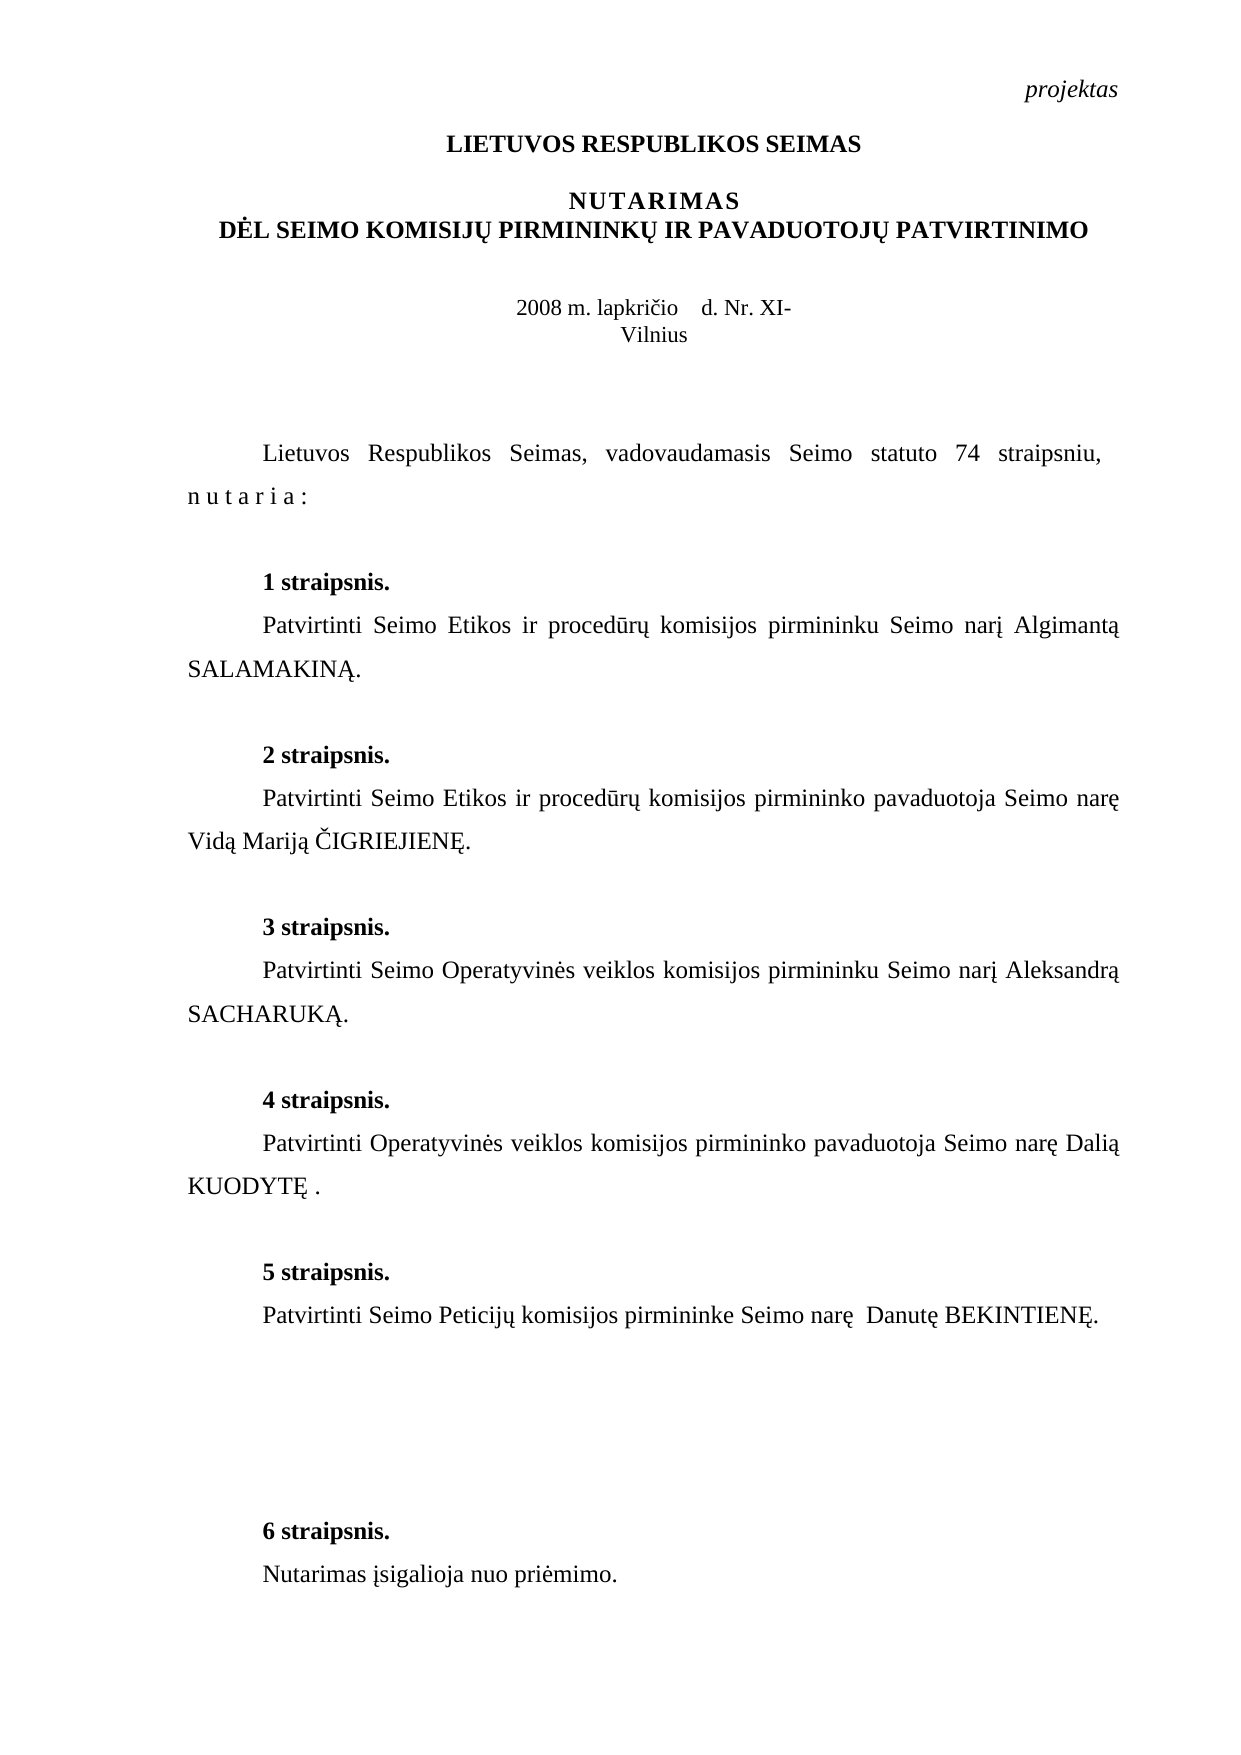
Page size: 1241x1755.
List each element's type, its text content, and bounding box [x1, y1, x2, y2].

text projektas [187, 74, 1120, 103]
text 5 straipsnis. [187, 1257, 1120, 1286]
text 2 straipsnis. [187, 740, 1120, 769]
text Patvirtinti Seimo Peticijų komisijos pirmininke Seimo narę Danutę BEKINTIENĘ. [187, 1301, 1120, 1329]
text 1 straipsnis. [187, 567, 1120, 596]
text Patvirtinti Seimo Etikos ir procedūrų komisijos pirmininko pavaduotoja Seimo narę Vidą Mariją ČIGRIEJIENĘ. [187, 783, 1120, 855]
text Patvirtinti Seimo Operatyvinės veiklos komisijos pirmininku Seimo narį Aleksandrą SACHARUKĄ. [187, 956, 1120, 1027]
text 4 straipsnis. [187, 1085, 1120, 1114]
text NUTARIMAS [187, 186, 1120, 215]
text 3 straipsnis. [187, 912, 1120, 941]
text LIETUVOS RESPUBLIKOS SEIMAS [187, 129, 1120, 158]
text Patvirtinti Seimo Etikos ir procedūrų komisijos pirmininku Seimo narį Algimantą SALAMAKINĄ. [187, 611, 1120, 682]
text Nutarimas įsigalioja nuo priėmimo. [187, 1559, 1120, 1588]
text DĖL SEIMO KOMISIJŲ PIRMININKŲ IR PAVADUOTOJŲ PATVIRTINIMO [187, 215, 1120, 244]
text 6 straipsnis. [187, 1516, 1120, 1545]
text Patvirtinti Operatyvinės veiklos komisijos pirmininko pavaduotoja Seimo narę Dalią KUODYTĘ . [187, 1128, 1120, 1200]
text 2008 m. lapkričio d. Nr. XI- Vilnius [187, 294, 1120, 347]
text Lietuvos Respublikos Seimas, vadovaudamasis Seimo statuto 74 straipsniu, n u t a r i a : [187, 438, 1120, 510]
